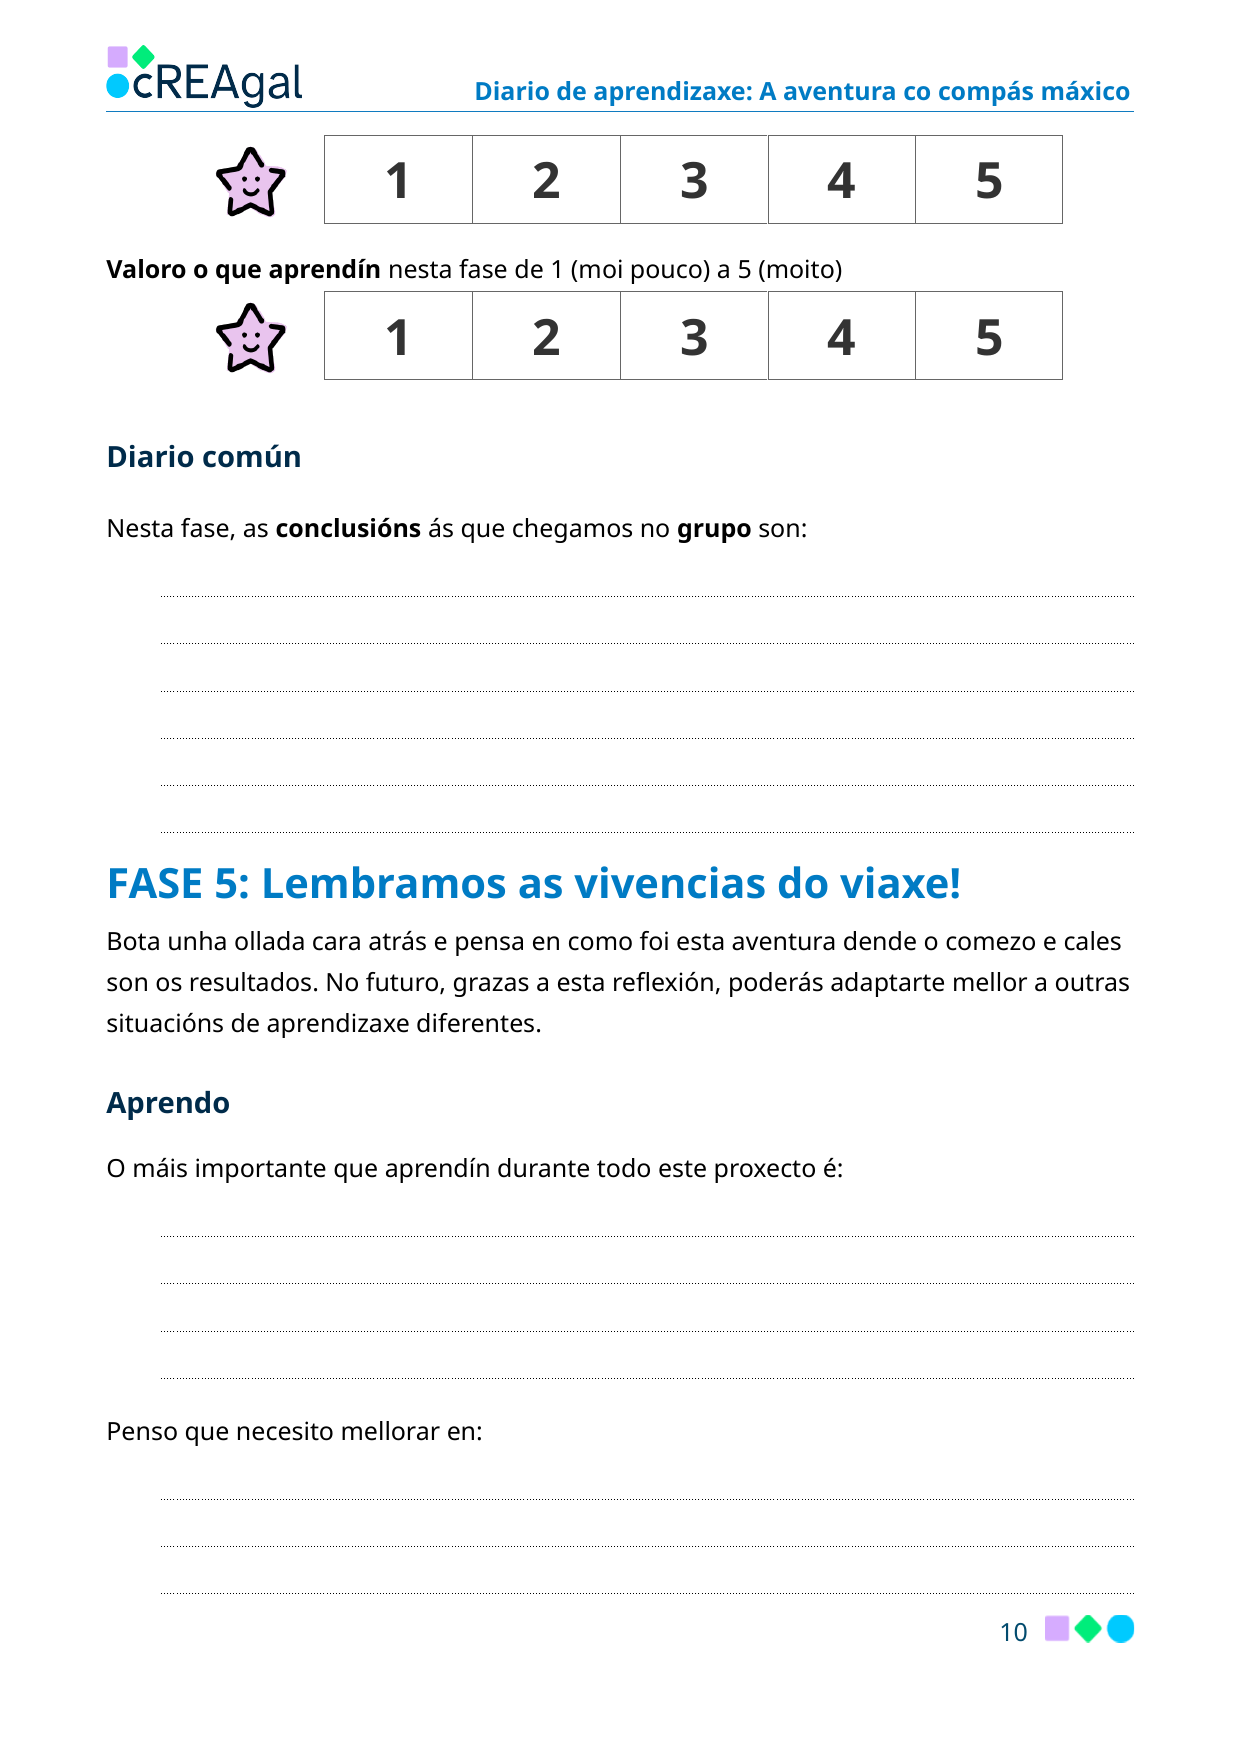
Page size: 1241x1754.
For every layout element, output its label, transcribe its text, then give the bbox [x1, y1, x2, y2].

table_header [160, 1190, 1134, 1237]
table_header 5 [916, 136, 1062, 223]
subtitle FASE 5: Lembramos as vivencias do viaxe! [106, 854, 1134, 911]
picture [208, 297, 293, 378]
table_cell [160, 1284, 1134, 1332]
table_cell [160, 597, 1134, 644]
table_cell [160, 786, 1134, 833]
table_header [160, 1453, 1134, 1500]
table_cell [160, 644, 1134, 692]
table_cell [160, 1237, 1134, 1284]
picture [1124, 1631, 1135, 1643]
table_header 2 [473, 292, 620, 379]
table_header 4 [769, 136, 915, 223]
subtitle Diario común [106, 436, 1134, 476]
table_header 5 [916, 292, 1062, 379]
text Penso que necesito mellorar en: [106, 1413, 1134, 1447]
picture [106, 45, 302, 108]
table_cell [160, 739, 1134, 786]
picture [208, 141, 293, 222]
text O máis importante que aprendín durante todo este proxecto é: [106, 1151, 1134, 1185]
table_header [177, 291, 324, 380]
text Valoro o que aprendín nesta fase de 1 (moi pouco) a 5 (moito) [106, 252, 1134, 286]
table_cell [160, 692, 1134, 739]
table_header 1 [325, 136, 472, 223]
picture [1045, 1615, 1118, 1643]
table_header 3 [621, 292, 767, 379]
table_header 1 [325, 292, 472, 379]
table_header 3 [621, 136, 767, 223]
table_header [177, 135, 324, 224]
table_header 2 [473, 136, 620, 223]
subtitle Aprendo [106, 1083, 1134, 1122]
table_cell [160, 1547, 1134, 1594]
table_header [160, 550, 1134, 597]
table_header 4 [769, 292, 915, 379]
table_cell [160, 1332, 1134, 1379]
text Nesta fase, as conclusións ás que chegamos no grupo son: [106, 511, 1134, 544]
table_cell [160, 1500, 1134, 1547]
picture [1128, 1615, 1135, 1625]
text Bota unha ollada cara atrás e pensa en como foi esta aventura dende o comezo e cales son os resultados. No futuro, grazas a esta reflexión, poderás adaptarte mellor a outras situacións de aprendizaxe diferentes. [106, 923, 1134, 1039]
